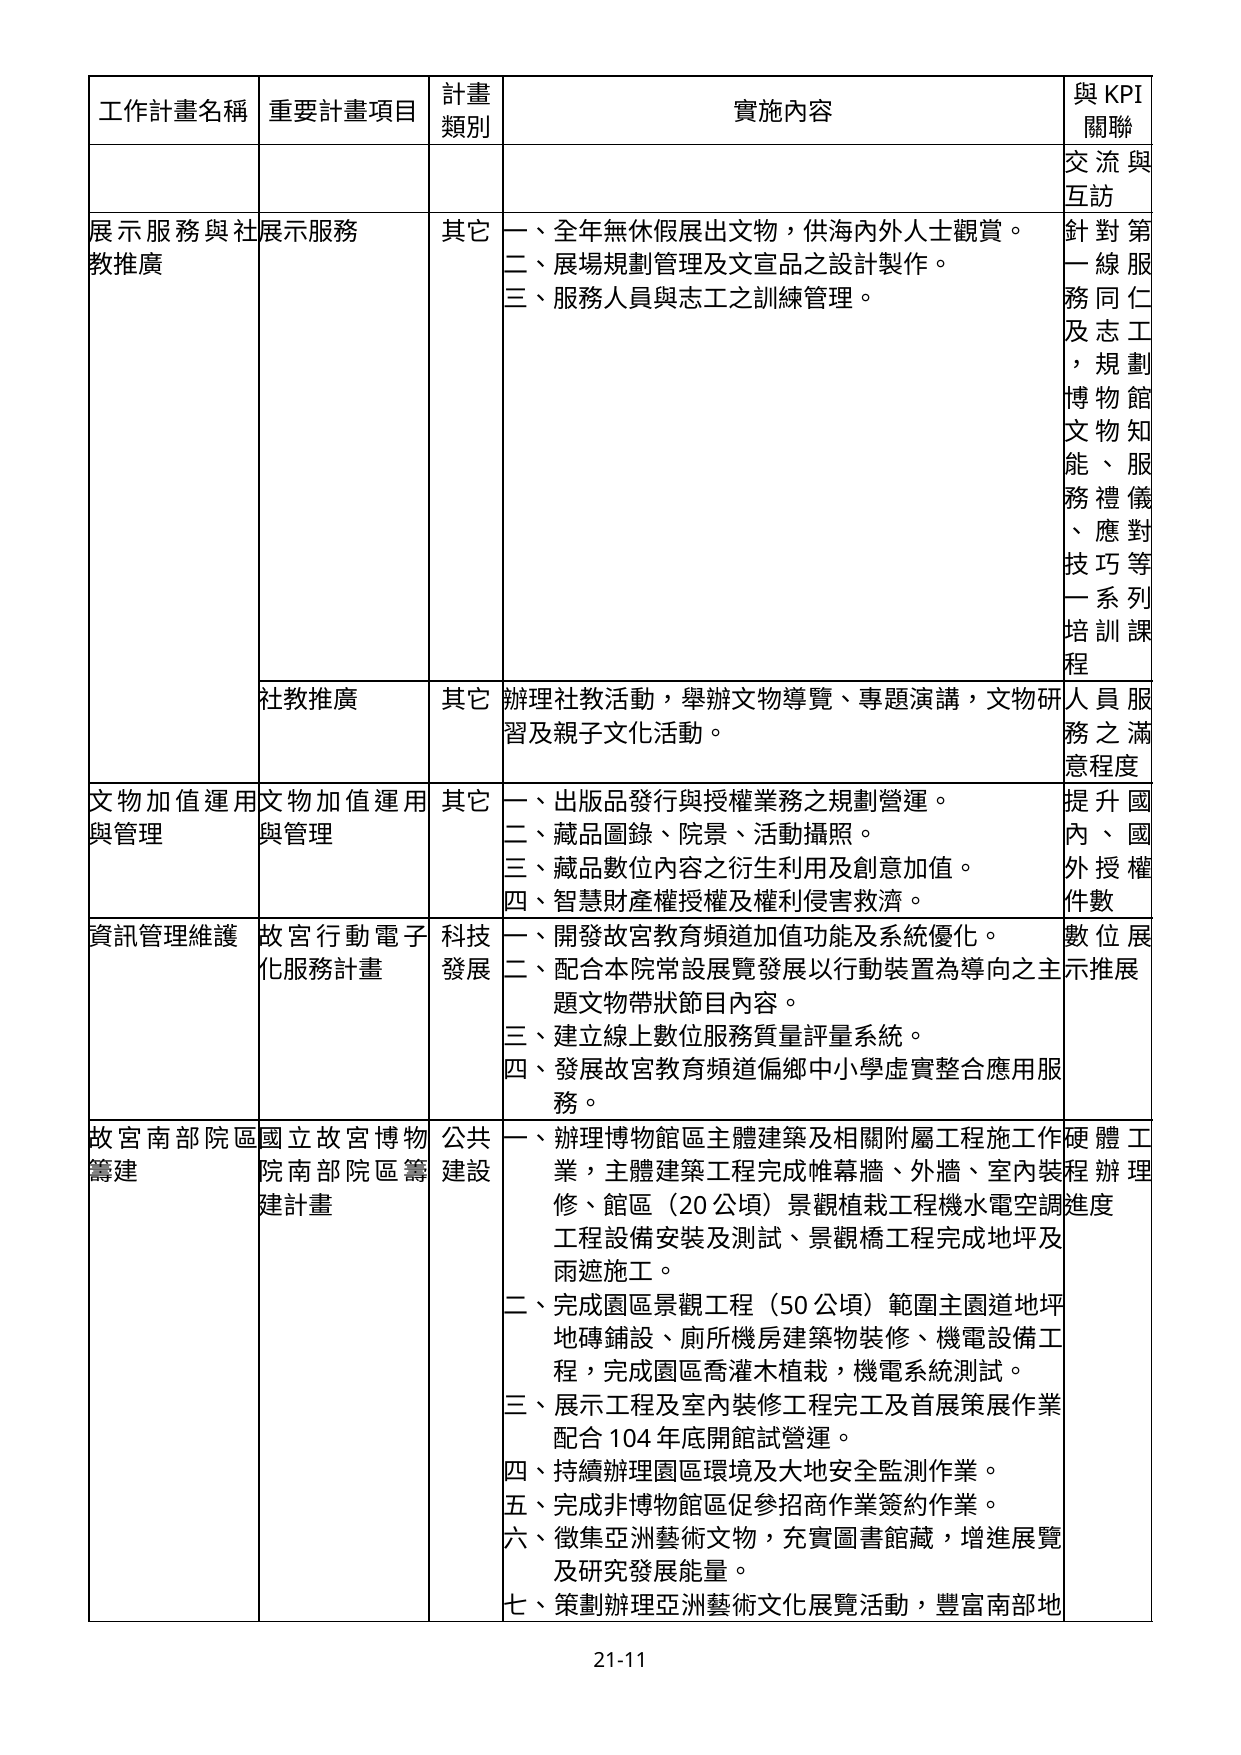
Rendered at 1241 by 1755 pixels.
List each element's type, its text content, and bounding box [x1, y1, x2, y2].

table_cell 辦理社教活動，舉辦文物導覽、專題演講，文物研習及親子文化活動。 [504, 682, 1063, 782]
table_cell 故宮南部院區籌建 [90, 1121, 258, 1621]
table_cell 數位展示推展 [1065, 919, 1151, 1119]
table_cell 展示服務 [260, 213, 428, 680]
table_cell 國立故宮博物院南部院區籌建計畫 [260, 1121, 428, 1621]
table_cell [504, 145, 1063, 212]
table_cell 展示服務與社教推廣 [90, 213, 258, 782]
table_header 工作計畫名稱 [90, 77, 258, 143]
table_header 計畫類別 [430, 77, 502, 143]
table_cell 一、開發故宮教育頻道加值功能及系統優化。 二、配合本院常設展覽發展以行動裝置為導向之主題文物帶狀節目內容。 三、建立線上數位服務質量評量系統。 四、發展故宮教育頻道偏鄉中小學虛實整合應用服務。 [504, 919, 1063, 1119]
table_cell 資訊管理維護 [90, 919, 258, 1119]
table_cell [260, 145, 428, 212]
table_cell 硬體工程辦理進度 [1065, 1121, 1151, 1621]
table_cell 故宮行動電子化服務計畫 [260, 919, 428, 1119]
table_cell 公共建設 [430, 1121, 502, 1621]
table_cell 一、出版品發行與授權業務之規劃營運。 二、藏品圖錄、院景、活動攝照。 三、藏品數位內容之衍生利用及創意加值。 四、智慧財產權授權及權利侵害救濟。 [504, 784, 1063, 917]
table_cell 社教推廣 [260, 682, 428, 782]
table_cell 一、全年無休假展出文物，供海內外人士觀賞。 二、展場規劃管理及文宣品之設計製作。 三、服務人員與志工之訓練管理。 [504, 213, 1063, 680]
table_cell 其它 [430, 682, 502, 782]
table_cell 其它 [430, 784, 502, 917]
table_cell 科技發展 [430, 919, 502, 1119]
table_cell [430, 145, 502, 212]
table_cell 人員服務之滿意程度 [1065, 682, 1151, 782]
table_cell 其它 [430, 213, 502, 680]
table_cell 提升國內、國外授權件數 [1065, 784, 1151, 917]
table_cell 文物加值運用與管理 [260, 784, 428, 917]
table_cell 針對第一線服務同仁及志工，規劃博物館文物知能、服務禮儀、應對技巧等一系列培訓課程 [1065, 213, 1151, 680]
table_cell [90, 145, 258, 212]
table_cell 文物加值運用與管理 [90, 784, 258, 917]
table_header 實施內容 [504, 77, 1063, 143]
table_cell 一、辦理博物館區主體建築及相關附屬工程施工作業，主體建築工程完成帷幕牆、外牆、室內裝修、館區（20公頃）景觀植栽工程機水電空調工程設備安裝及測試、景觀橋工程完成地坪及雨遮施工。 二、完成園區景觀工程（50公頃）範圍主園道地坪地磚鋪設、廁所機房建築物裝修、機電設備工程，完成園區喬灌木植栽，機電系統測試。 三、展示工程及室內裝修工程完工及首展策展作業配合104年底開館試營運。 四、持續辦理園區環境及大地安全監測作業。 五、完成非博物館區促參招商作業簽約作業。 六、徵集亞洲藝術文物，充實圖書館藏，增進展覽及研究發展能量。 七、策劃辦理亞洲藝術文化展覽活動，豐富南部地 [504, 1121, 1063, 1621]
table_header 與KPI關聯 [1065, 77, 1151, 143]
table_cell 交流與互訪 [1065, 145, 1151, 212]
table_header 重要計畫項目 [260, 77, 428, 143]
